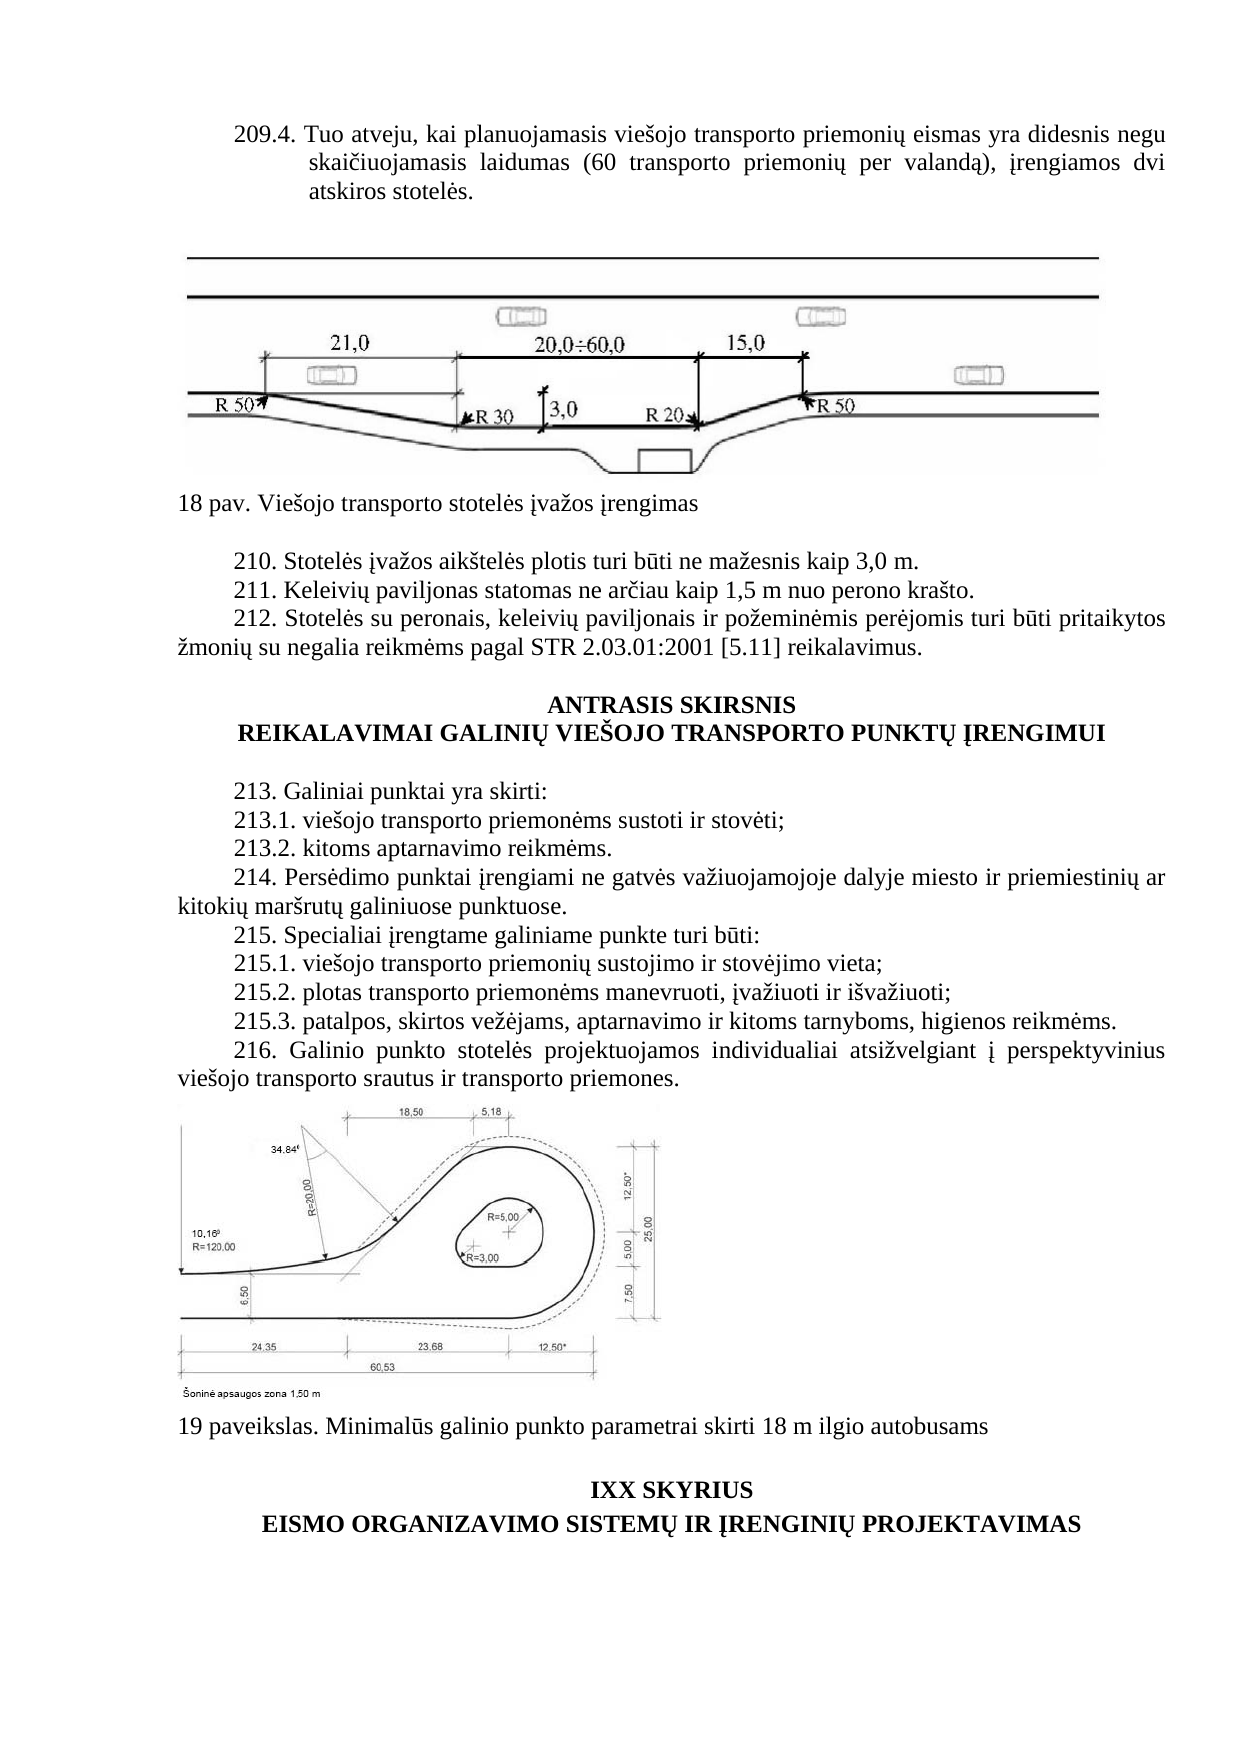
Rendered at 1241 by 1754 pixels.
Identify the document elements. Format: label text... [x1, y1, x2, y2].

text REIKALAVIMAI GALINIŲ VIEŠOJO TRANSPORTO PUNKTŲ ĮRENGIMUI [177, 718, 1166, 747]
text 19 paveikslas. Minimalūs galinio punkto parametrai skirti 18 m ilgio autobusams [177, 1411, 1166, 1440]
text 215.3. patalpos, skirtos vežėjams, aptarnavimo ir kitoms tarnyboms, higienos reikmėms. [233, 1006, 1166, 1035]
text EISMO ORGANIZAVIMO SISTEMų IR ĮRENGINIų projektavimas [177, 1509, 1166, 1538]
text 215. Specialiai įrengtame galiniame punkte turi būti: [177, 920, 1166, 948]
text 213.1. viešojo transporto priemonėms sustoti ir stovėti; [233, 805, 1166, 833]
text 18 pav. Viešojo transporto stotelės įvažos įrengimas [177, 488, 1166, 517]
text ANTRASIS SKIRSNIS [177, 690, 1166, 718]
text 209.4. Tuo atveju, kai planuojamasis viešojo transporto priemonių eismas yra didesnis negu skaičiuojamasis laidumas (60 transporto priemonių per valandą), įrengiamos dvi atskiros stotelės. [233, 119, 1166, 205]
text 213. Galiniai punktai yra skirti: [177, 776, 1166, 805]
text IXX SKYRIUS [177, 1475, 1166, 1503]
text 210. Stotelės įvažos aikštelės plotis turi būti ne mažesnis kaip 3,0 m. [177, 546, 1166, 575]
text 215.2. plotas transporto priemonėms manevruoti, įvažiuoti ir išvažiuoti; [233, 977, 1166, 1006]
text 213.2. kitoms aptarnavimo reikmėms. [233, 833, 1166, 862]
text 214. Persėdimo punktai įrengiami ne gatvės važiuojamojoje dalyje miesto ir priemiestinių ar kitokių maršrutų galiniuose punktuose. [177, 862, 1166, 920]
text 215.1. viešojo transporto priemonių sustojimo ir stovėjimo vieta; [233, 948, 1166, 977]
text 216. Galinio punkto stotelės projektuojamos individualiai atsižvelgiant į perspektyvinius viešojo transporto srautus ir transporto priemones. [177, 1035, 1166, 1092]
text 211. Keleivių paviljonas statomas ne arčiau kaip 1,5 m nuo perono krašto. [177, 575, 1166, 603]
text 212. Stotelės su peronais, keleivių paviljonais ir požeminėmis perėjomis turi būti pritaikytos žmonių su negalia reikmėms pagal STR 2.03.01:2001 [5.11] reikalavimus. [177, 603, 1166, 661]
